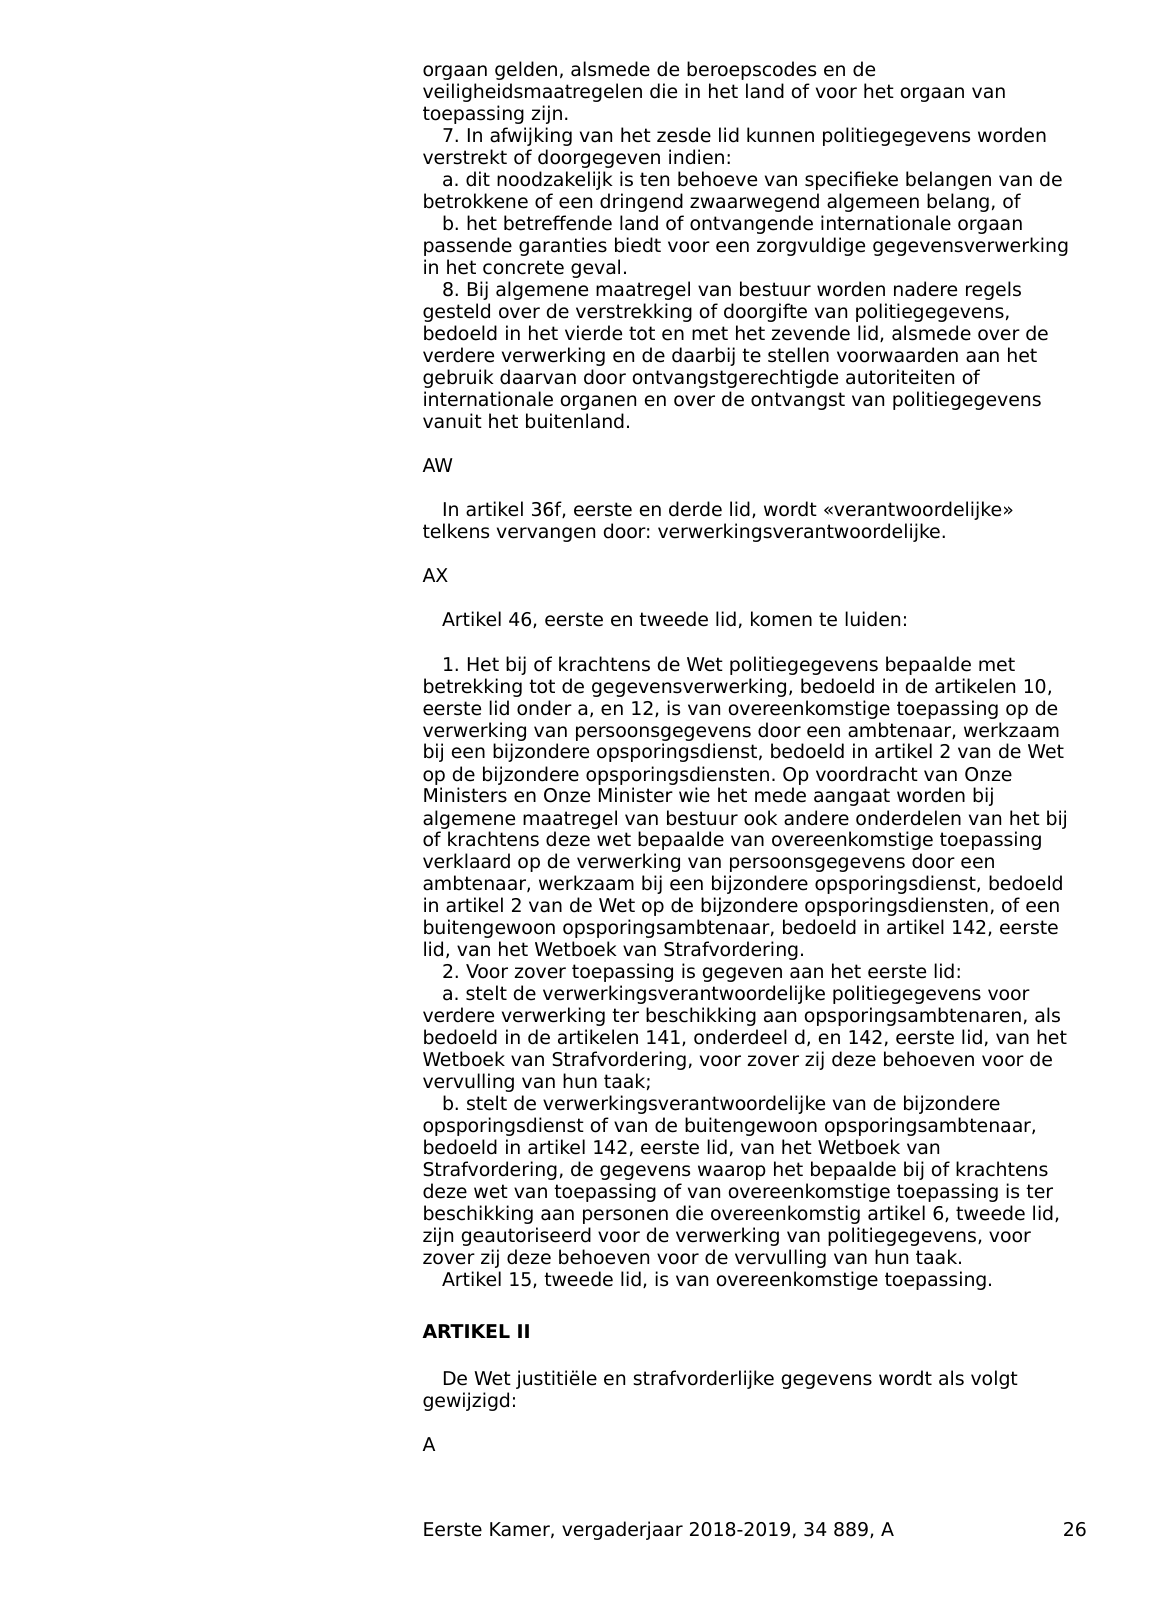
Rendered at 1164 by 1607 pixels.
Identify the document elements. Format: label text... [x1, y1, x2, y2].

text A [422, 1434, 1087, 1456]
text Artikel 46, eerste en tweede lid, komen te luiden: [422, 609, 1087, 631]
text 2. Voor zover toepassing is gegeven aan het eerste lid: [422, 961, 1087, 983]
text AX [422, 565, 1087, 587]
text 8. Bij algemene maatregel van bestuur worden nadere regels gesteld over de verstrekking of doorgifte van politiegegevens, bedoeld in het vierde tot en met het zevende lid, alsmede over de verdere verwerking en de daarbij te stellen voorwaarden aan het gebruik daarvan door ontvangstgerechtigde autoriteiten of internationale organen en over de ontvangst van politiegegevens vanuit het buitenland. [422, 279, 1087, 433]
text AW [422, 455, 1087, 477]
text a. dit noodzakelijk is ten behoeve van specifieke belangen van de betrokkene of een dringend zwaarwegend algemeen belang, of [422, 169, 1087, 213]
text orgaan gelden, alsmede de beroepscodes en de veiligheidsmaatregelen die in het land of voor het orgaan van toepassing zijn. [422, 59, 1087, 125]
text In artikel 36f, eerste en derde lid, wordt «verantwoordelijke» telkens vervangen door: verwerkingsverantwoordelijke. [422, 499, 1087, 543]
text a. stelt de verwerkingsverantwoordelijke politiegegevens voor verdere verwerking ter beschikking aan opsporingsambtenaren, als bedoeld in de artikelen 141, onderdeel d, en 142, eerste lid, van het Wetboek van Strafvordering, voor zover zij deze behoeven voor de vervulling van hun taak; [422, 983, 1087, 1093]
text 1. Het bij of krachtens de Wet politiegegevens bepaalde met betrekking tot de gegevensverwerking, bedoeld in de artikelen 10, eerste lid onder a, en 12, is van overeenkomstige toepassing op de verwerking van persoonsgegevens door een ambtenaar, werkzaam bij een bijzondere opsporingsdienst, bedoeld in artikel 2 van de Wet op de bijzondere opsporingsdiensten. Op voordracht van Onze Ministers en Onze Minister wie het mede aangaat worden bij algemene maatregel van bestuur ook andere onderdelen van het bij of krachtens deze wet bepaalde van overeenkomstige toepassing verklaard op de verwerking van persoonsgegevens door een ambtenaar, werkzaam bij een bijzondere opsporingsdienst, bedoeld in artikel 2 van de Wet op de bijzondere opsporingsdiensten, of een buitengewoon opsporingsambtenaar, bedoeld in artikel 142, eerste lid, van het Wetboek van Strafvordering. [422, 653, 1087, 961]
text b. stelt de verwerkingsverantwoordelijke van de bijzondere opsporingsdienst of van de buitengewoon opsporingsambtenaar, bedoeld in artikel 142, eerste lid, van het Wetboek van Strafvordering, de gegevens waarop het bepaalde bij of krachtens deze wet van toepassing of van overeenkomstige toepassing is ter beschikking aan personen die overeenkomstig artikel 6, tweede lid, zijn geautoriseerd voor de verwerking van politiegegevens, voor zover zij deze behoeven voor de vervulling van hun taak. [422, 1093, 1087, 1269]
text 7. In afwijking van het zesde lid kunnen politiegegevens worden verstrekt of doorgegeven indien: [422, 125, 1087, 169]
text b. het betreffende land of ontvangende internationale orgaan passende garanties biedt voor een zorgvuldige gegevensverwerking in het concrete geval. [422, 213, 1087, 279]
subtitle ARTIKEL II [422, 1321, 1087, 1343]
text De Wet justitiële en strafvorderlijke gegevens wordt als volgt gewijzigd: [422, 1368, 1087, 1412]
text Artikel 15, tweede lid, is van overeenkomstige toepassing. [422, 1269, 1087, 1291]
